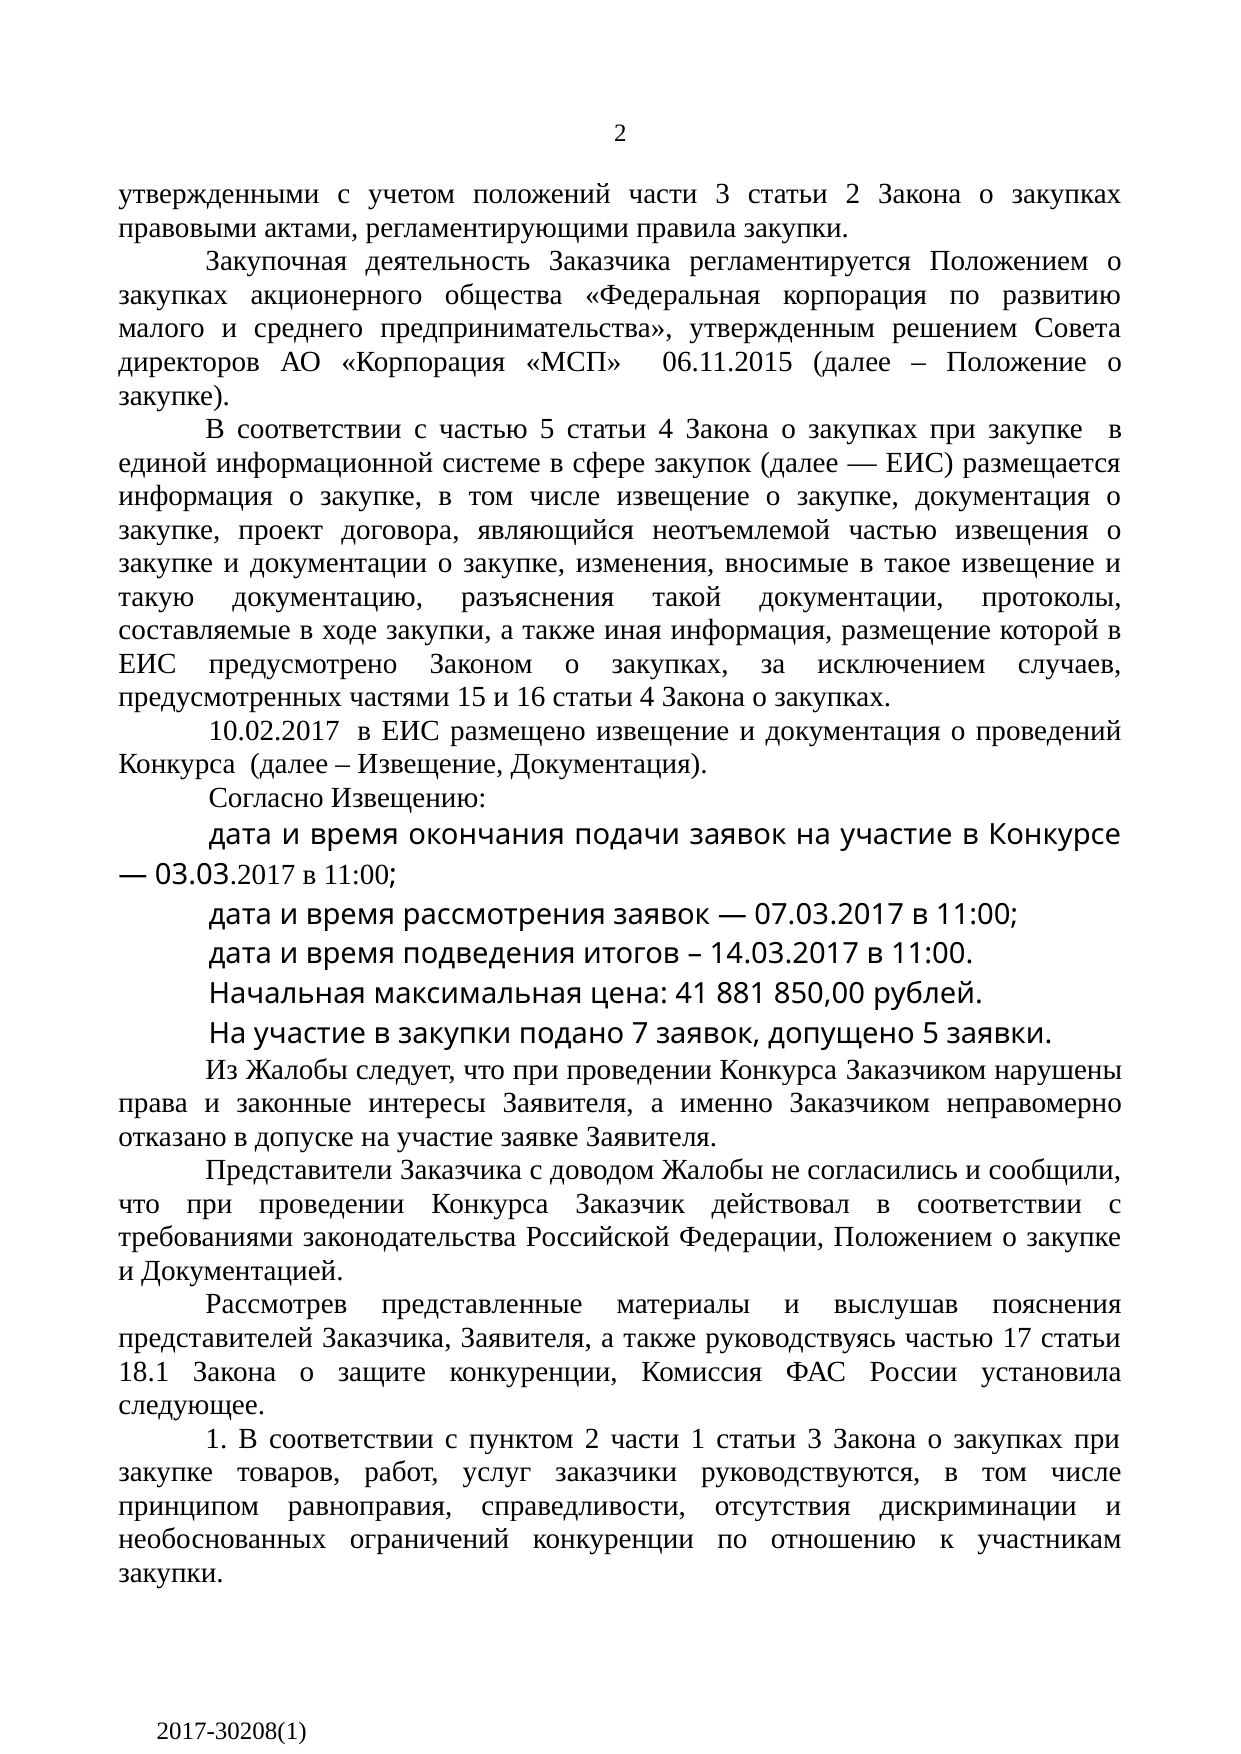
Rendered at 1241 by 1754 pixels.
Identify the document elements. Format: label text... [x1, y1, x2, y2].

text дата и время окончания подачи заявок на участие в Конкурсе — 03.03.2017 в 11:00; [118, 814, 1122, 893]
text Представители Заказчика с доводом Жалобы не согласились и сообщили, что при проведении Конкурса Заказчик действовал в соответствии с требованиями законодательства Российской Федерации, Положением о закупке и Документацией. [118, 1152, 1122, 1287]
text дата и время рассмотрения заявок — 07.03.2017 в 11:00; [118, 893, 1122, 933]
text На участие в закупки подано 7 заявок, допущено 5 заявки. [118, 1012, 1122, 1052]
text дата и время подведения итогов – 14.03.2017 в 11:00. [118, 933, 1122, 972]
text 10.02.2017 в ЕИС размещено извещение и документация о проведений Конкурса (далее – Извещение, Документация). [118, 713, 1122, 780]
text Начальная максимальная цена: 41 881 850,00 рублей. [118, 972, 1122, 1012]
text Рассмотрев представленные материалы и выслушав пояснения представителей Заказчика, Заявителя, а также руководствуясь частью 17 статьи 18.1 Закона о защите конкуренции, Комиссия ФАС России установила следующее. [118, 1287, 1122, 1421]
text В соответствии с частью 5 статьи 4 Закона о закупках при закупке в единой информационной системе в сфере закупок (далее — ЕИС) размещается информация о закупке, в том числе извещение о закупке, документация о закупке, проект договора, являющийся неотъемлемой частью извещения о закупке и документации о закупке, изменения, вносимые в такое извещение и такую документацию, разъяснения такой документации, протоколы, составляемые в ходе закупки, а также иная информация, размещение которой в ЕИС предусмотрено Законом о закупках, за исключением случаев, предусмотренных частями 15 и 16 статьи 4 Закона о закупках. [118, 411, 1122, 713]
text Из Жалобы следует, что при проведении Конкурса Заказчиком нарушены права и законные интересы Заявителя, а именно Заказчиком неправомерно отказано в допуске на участие заявке Заявителя. [118, 1052, 1122, 1152]
text Закупочная деятельность Заказчика регламентируется Положением о закупках акционерного общества «Федеральная корпорация по развитию малого и среднего предпринимательства», утвержденным решением Совета директоров АО «Корпорация «МСП» 06.11.2015 (далее – Положение о закупке). [118, 243, 1122, 411]
text 1. В соответствии с пунктом 2 части 1 статьи 3 Закона о закупках при закупке товаров, работ, услуг заказчики руководствуются, в том числе принципом равноправия, справедливости, отсутствия дискриминации и необоснованных ограничений конкуренции по отношению к участникам закупки. [118, 1421, 1122, 1588]
text утвержденными с учетом положений части 3 статьи 2 Закона о закупках правовыми актами, регламентирующими правила закупки. [118, 176, 1122, 243]
text Согласно Извещению: [118, 780, 1122, 814]
